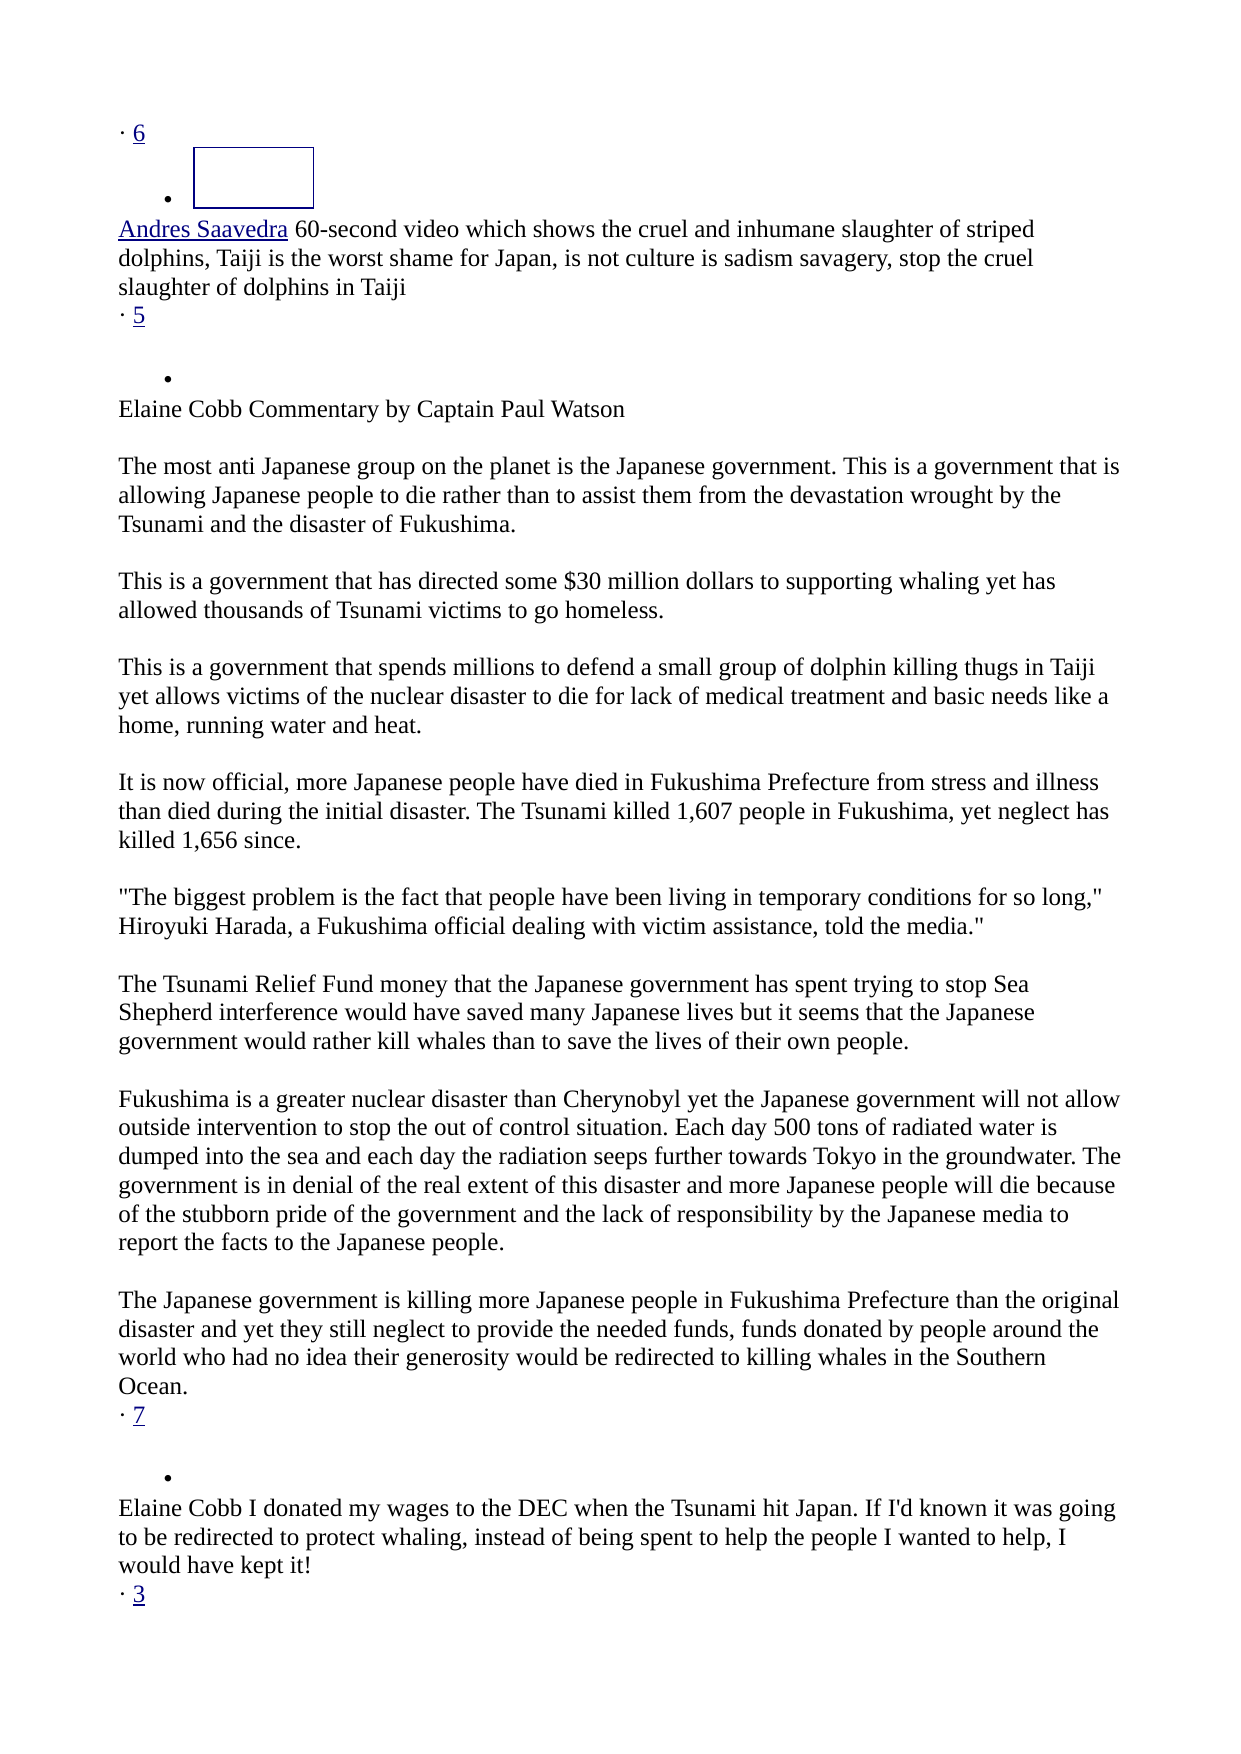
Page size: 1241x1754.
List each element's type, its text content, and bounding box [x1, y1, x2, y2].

text · 3 [118, 1579, 1122, 1608]
text Elaine Cobb I donated my wages to the DEC when the Tsunami hit Japan. If I'd known it was going to be redirected to protect whaling, instead of being spent to help the people I wanted to help, I would have kept it! [118, 1493, 1122, 1579]
text · 7 [118, 1400, 1122, 1429]
text · 6 [118, 118, 1122, 147]
text Elaine Cobb Commentary by Captain Paul Watson The most anti Japanese group on the planet is the Japanese government. This is a government that is allowing Japanese people to die rather than to assist them from the devastation wrought by the Tsunami and the disaster of Fukushima. This is a government that has directed some $30 million dollars to supporting whaling yet has allowed thousands of Tsunami victims to go homeless. This is a government that spends millions to defend a small group of dolphin killing thugs in Taiji yet allows victims of the nuclear disaster to die for lack of medical treatment and basic needs like a home, running water and heat. It is now official, more Japanese people have died in Fukushima Prefecture from stress and illness than died during the initial disaster. The Tsunami killed 1,607 people in Fukushima, yet neglect has killed 1,656 since. "The biggest problem is the fact that people have been living in temporary conditions for so long," Hiroyuki Harada, a Fukushima official dealing with victim assistance, told the media." The Tsunami Relief Fund money that the Japanese government has spent trying to stop Sea Shepherd interference would have saved many Japanese lives but it seems that the Japanese government would rather kill whales than to save the lives of their own people. Fukushima is a greater nuclear disaster than Cherynobyl yet the Japanese government will not allow outside intervention to stop the out of control situation. Each day 500 tons of radiated water is dumped into the sea and each day the radiation seeps further towards Tokyo in the groundwater. The government is in denial of the real extent of this disaster and more Japanese people will die because of the stubborn pride of the government and the lack of responsibility by the Japanese media to report the facts to the Japanese people. The Japanese government is killing more Japanese people in Fukushima Prefecture than the original disaster and yet they still neglect to provide the needed funds, funds donated by people around the world who had no idea their generosity would be redirected to killing whales in the Southern Ocean. [118, 394, 1122, 1400]
text · 5 [118, 301, 1122, 329]
text Andres Saavedra 60-second video which shows the cruel and inhumane slaughter of striped dolphins, Taiji is the worst shame for Japan, is not culture is sadism savagery, stop the cruel slaughter of dolphins in Taiji [118, 214, 1122, 301]
